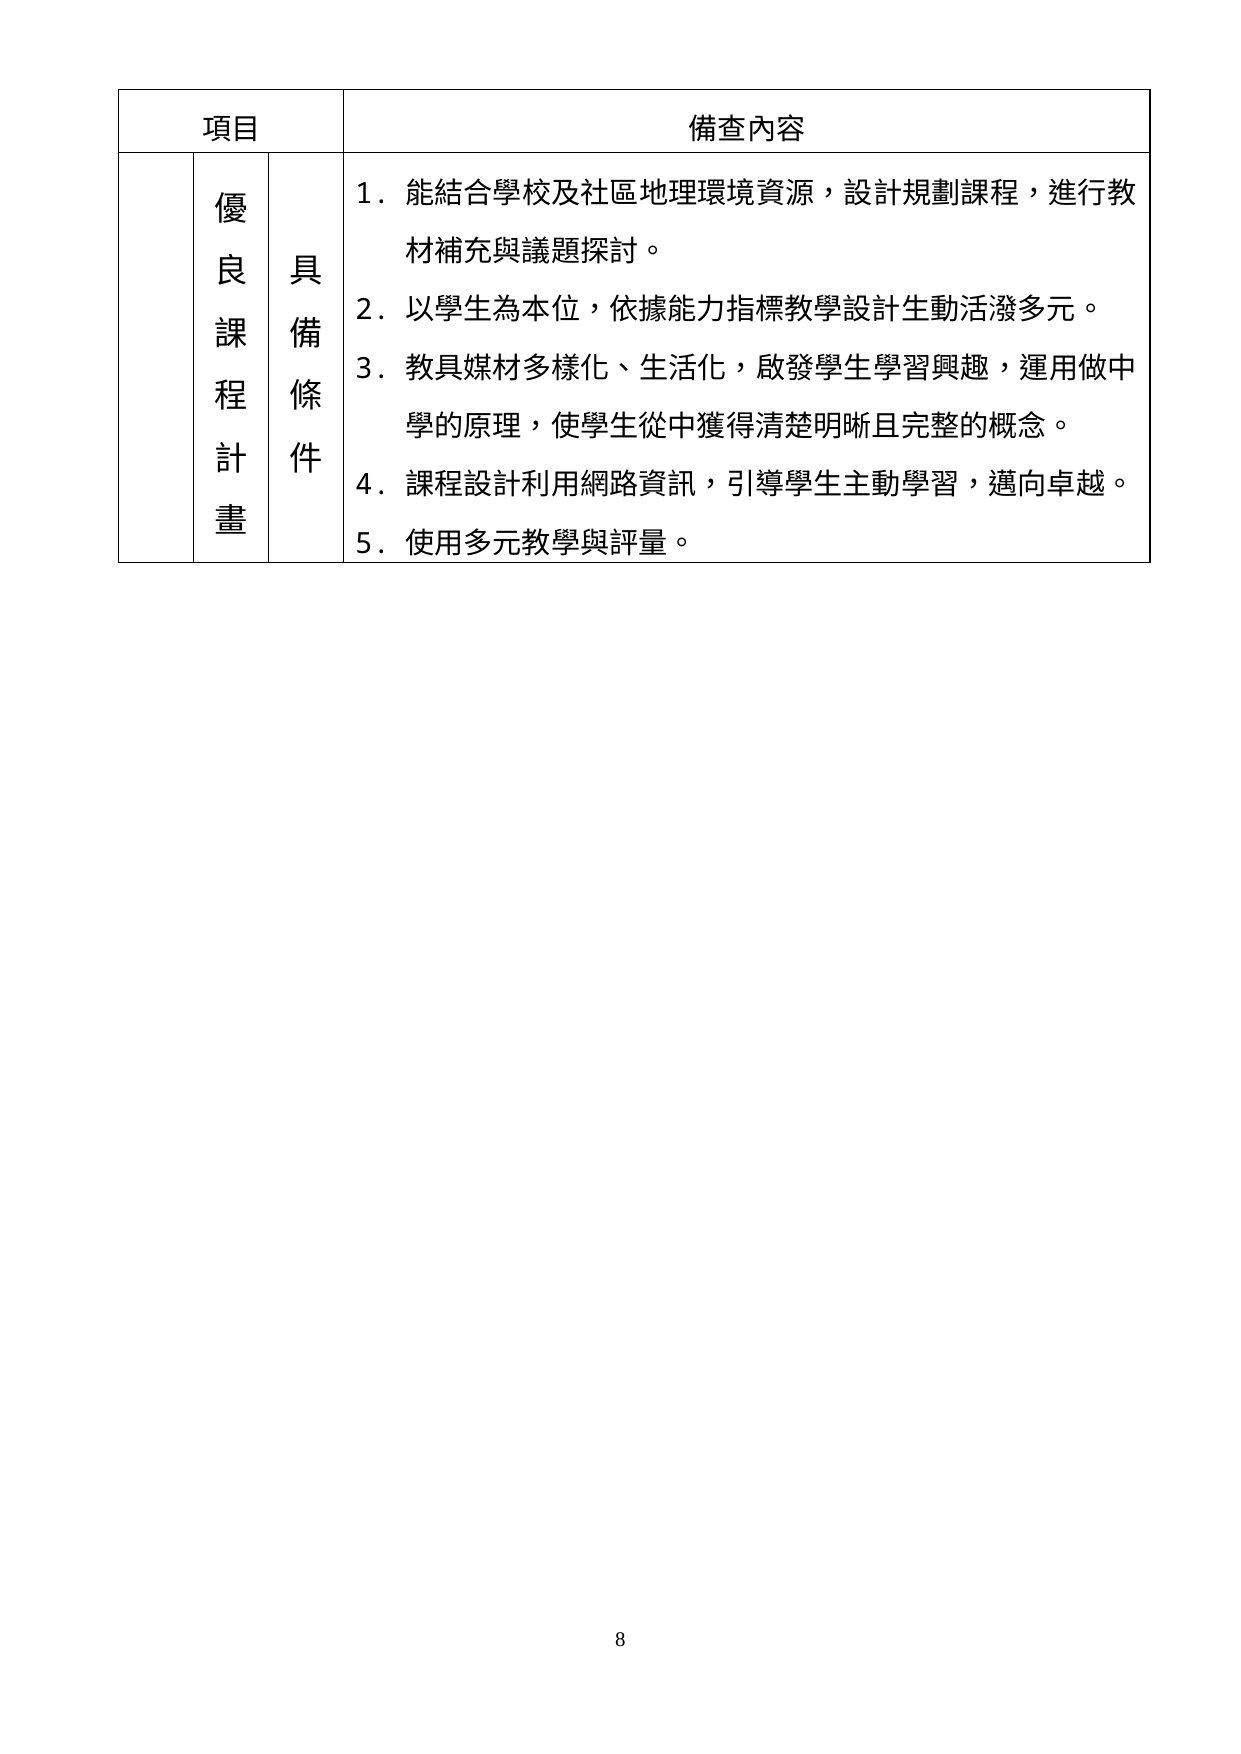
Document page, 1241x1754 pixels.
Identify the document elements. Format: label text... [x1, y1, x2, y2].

table_cell 具 備 條 件 [269, 153, 343, 562]
table_cell 優 良 課 程 計 畫 [194, 153, 268, 562]
table_cell 能結合學校及社區地理環境資源，設計規劃課程，進行教材補充與議題探討。 以學生為本位，依據能力指標教學設計生動活潑多元。 教具媒材多樣化、生活化，啟發學生學習興趣，運用做中學的原理，使學生從中獲得清楚明晰且完整的概念。 課程設計利用網路資訊，引導學生主動學習，邁向卓越。 使用多元教學與評量。 [344, 153, 1149, 562]
table_header 備查內容 [344, 90, 1149, 152]
table_cell [119, 153, 193, 562]
table_header 項目 [119, 90, 343, 152]
